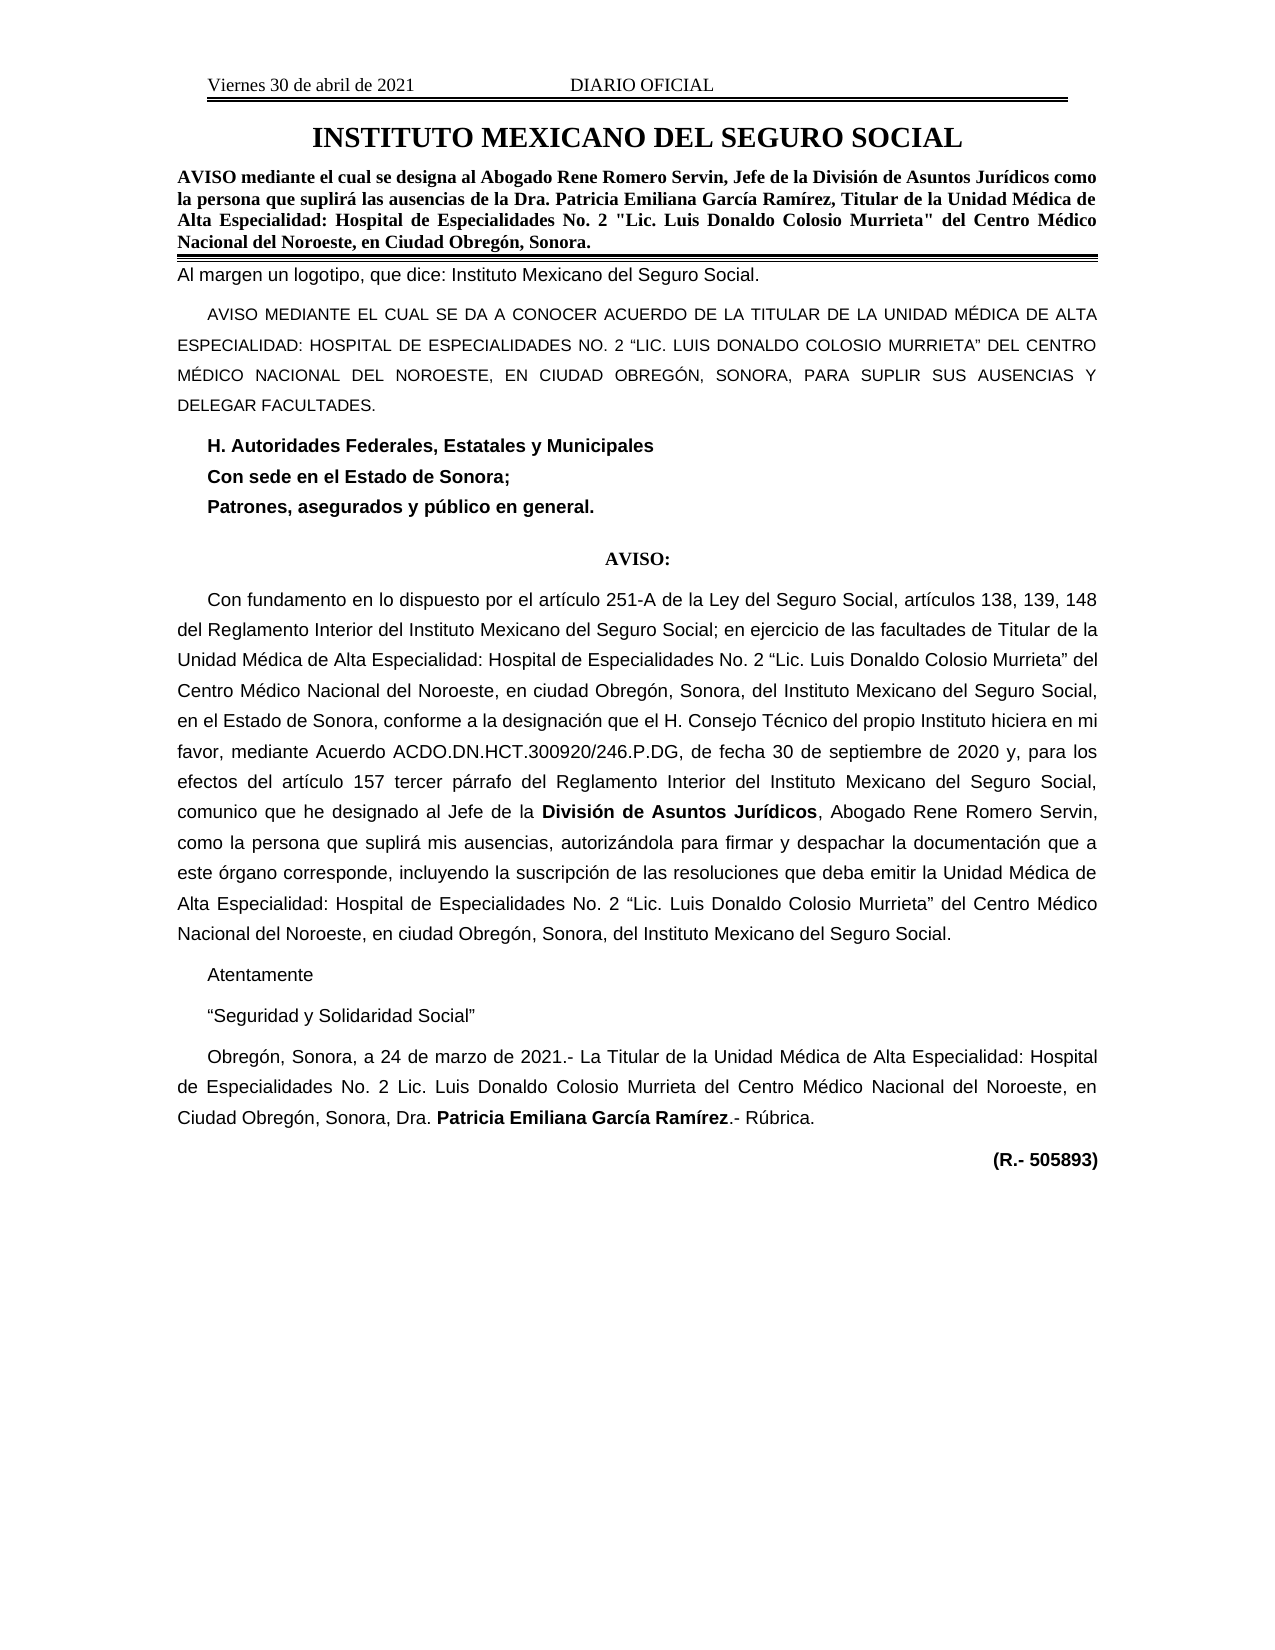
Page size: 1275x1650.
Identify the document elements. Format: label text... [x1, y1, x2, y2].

text (R.- 505893) [177, 1141, 1098, 1172]
text AVISO mediante el cual se designa al Abogado Rene Romero Servin, Jefe de la División de Asuntos Jurídicos como la persona que suplirá las ausencias de la Dra. Patricia Emiliana García Ramírez, Titular de la Unidad Médica de Alta Especialidad: Hospital de Especialidades No. 2 "Lic. Luis Donaldo Colosio Murrieta" del Centro Médico Nacional del Noroeste, en Ciudad Obregón, Sonora. [177, 166, 1098, 254]
text Atentamente [177, 957, 1098, 988]
text AVISO MEDIANTE EL CUAL SE DA A CONOCER ACUERDO DE LA TITULAR DE LA UNIDAD MÉDICA DE ALTA ESPECIALIDAD: HOSPITAL DE ESPECIALIDADES NO. 2 “LIC. LUIS DONALDO COLOSIO MURRIETA” DEL CENTRO MÉDICO NACIONAL DEL NOROESTE, EN CIUDAD OBREGÓN, SONORA, PARA SUPLIR SUS AUSENCIAS Y DELEGAR FACULTADES. [177, 296, 1098, 418]
text H. Autoridades Federales, Estatales y Municipales [177, 428, 1098, 459]
text Obregón, Sonora, a 24 de marzo de 2021.- La Titular de la Unidad Médica de Alta Especialidad: Hospital de Especialidades No. 2 Lic. Luis Donaldo Colosio Murrieta del Centro Médico Nacional del Noroeste, en Ciudad Obregón, Sonora, Dra. Patricia Emiliana García Ramírez.- Rúbrica. [177, 1039, 1098, 1130]
text “Seguridad y Solidaridad Social” [177, 998, 1098, 1029]
text Con fundamento en lo dispuesto por el artículo 251-A de la Ley del Seguro Social, artículos 138, 139, 148 del Reglamento Interior del Instituto Mexicano del Seguro Social; en ejercicio de las facultades de Titular de la Unidad Médica de Alta Especialidad: Hospital de Especialidades No. 2 “Lic. Luis Donaldo Colosio Murrieta” del Centro Médico Nacional del Noroeste, en ciudad Obregón, Sonora, del Instituto Mexicano del Seguro Social, en el Estado de Sonora, conforme a la designación que el H. Consejo Técnico del propio Instituto hiciera en mi favor, mediante Acuerdo ACDO.DN.HCT.300920/246.P.DG, de fecha 30 de septiembre de 2020 y, para los efectos del artículo 157 tercer párrafo del Reglamento Interior del Instituto Mexicano del Seguro Social, comunico que he designado al Jefe de la División de Asuntos Jurídicos, Abogado Rene Romero Servin, como la persona que suplirá mis ausencias, autorizándola para firmar y despachar la documentación que a este órgano corresponde, incluyendo la suscripción de las resoluciones que deba emitir la Unidad Médica de Alta Especialidad: Hospital de Especialidades No. 2 “Lic. Luis Donaldo Colosio Murrieta” del Centro Médico Nacional del Noroeste, en ciudad Obregón, Sonora, del Instituto Mexicano del Seguro Social. [177, 582, 1098, 947]
text AVISO: [177, 541, 1098, 571]
text Al margen un logotipo, que dice: Instituto Mexicano del Seguro Social. [177, 262, 1098, 286]
text Patrones, asegurados y público en general. [177, 489, 1098, 520]
text INSTITUTO MEXICANO DEL SEGURO SOCIAL [177, 120, 1098, 153]
text Con sede en el Estado de Sonora; [177, 459, 1098, 489]
